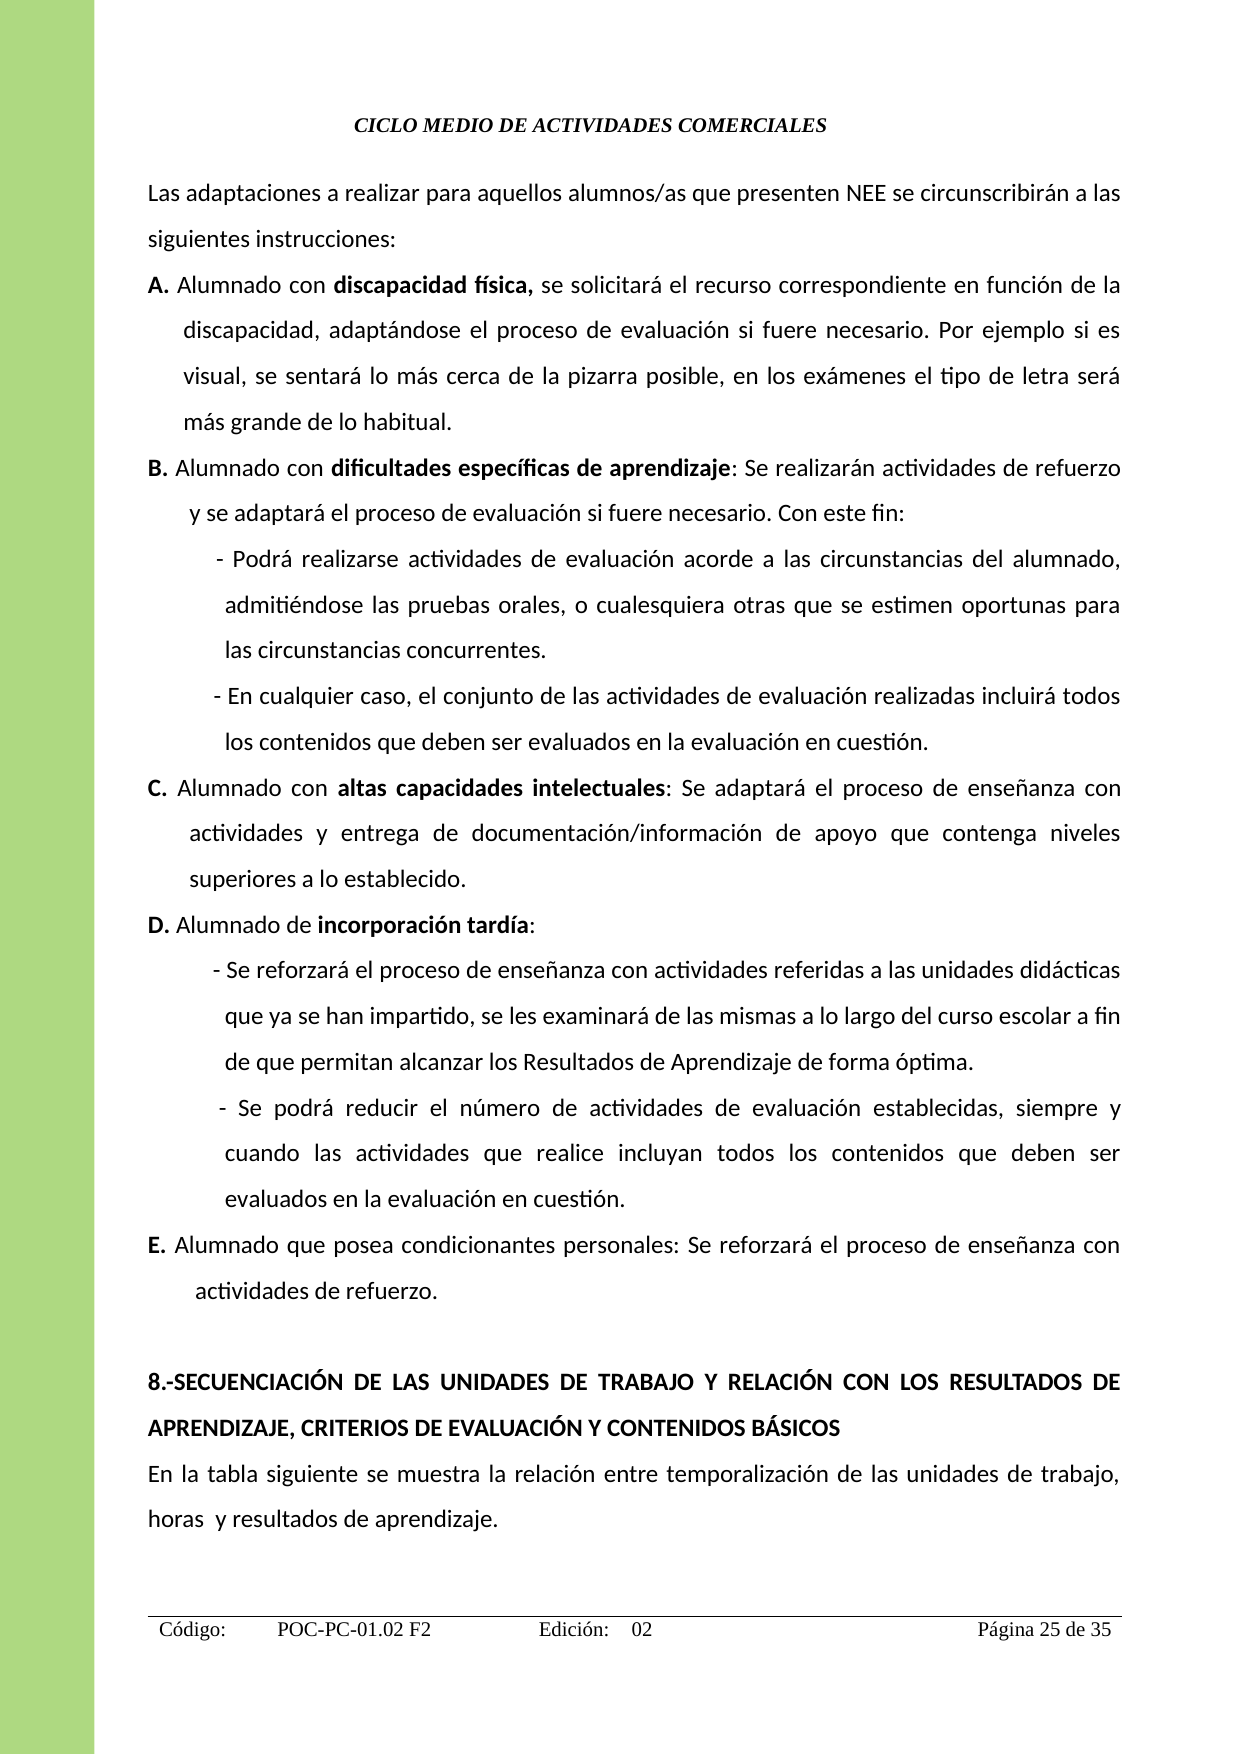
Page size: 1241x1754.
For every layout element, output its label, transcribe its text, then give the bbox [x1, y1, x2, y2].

text D. Alumnado de incorporación tardía: [148, 909, 1122, 939]
text - Podrá realizarse actividades de evaluación acorde a las circunstancias del alumnado, admitiéndose las pruebas orales, o cualesquiera otras que se estimen oportunas para las circunstancias concurrentes. [207, 543, 1122, 665]
text E. Alumnado que posea condicionantes personales: Se reforzará el proceso de enseñanza con actividades de refuerzo. [148, 1229, 1122, 1305]
text C. Alumnado con altas capacidades intelectuales: Se adaptará el proceso de enseñanza con actividades y entrega de documentación/información de apoyo que contenga niveles superiores a lo establecido. [148, 772, 1122, 894]
text Las adaptaciones a realizar para aquellos alumnos/as que presenten NEE se circunscribirán a las siguientes instrucciones: [148, 177, 1122, 253]
text A. Alumnado con discapacidad física, se solicitará el recurso correspondiente en función de la discapacidad, adaptándose el proceso de evaluación si fuere necesario. Por ejemplo si es visual, se sentará lo más cerca de la pizarra posible, en los exámenes el tipo de letra será más grande de lo habitual. [148, 269, 1122, 436]
text - Se reforzará el proceso de enseñanza con actividades referidas a las unidades didácticas que ya se han impartido, se les examinará de las mismas a lo largo del curso escolar a fin de que permitan alcanzar los Resultados de Aprendizaje de forma óptima. [207, 955, 1122, 1077]
text - Se podrá reducir el número de actividades de evaluación establecidas, siempre y cuando las actividades que realice incluyan todos los contenidos que deben ser evaluados en la evaluación en cuestión. [207, 1092, 1122, 1214]
text En la tabla siguiente se muestra la relación entre temporalización de las unidades de trabajo, horas y resultados de aprendizaje. [148, 1458, 1122, 1534]
text - En cualquier caso, el conjunto de las actividades de evaluación realizadas incluirá todos los contenidos que deben ser evaluados en la evaluación en cuestión. [207, 680, 1122, 757]
text B. Alumnado con dificultades específicas de aprendizaje: Se realizarán actividades de refuerzo y se adaptará el proceso de evaluación si fuere necesario. Con este fin: [148, 452, 1122, 528]
text 8.-SECUENCIACIÓN DE LAS UNIDADES DE TRABAJO Y RELACIÓN CON LOS RESULTADOS DE APRENDIZAJE, CRITERIOS DE EVALUACIÓN Y CONTENIDOS BÁSICOS [148, 1366, 1122, 1442]
